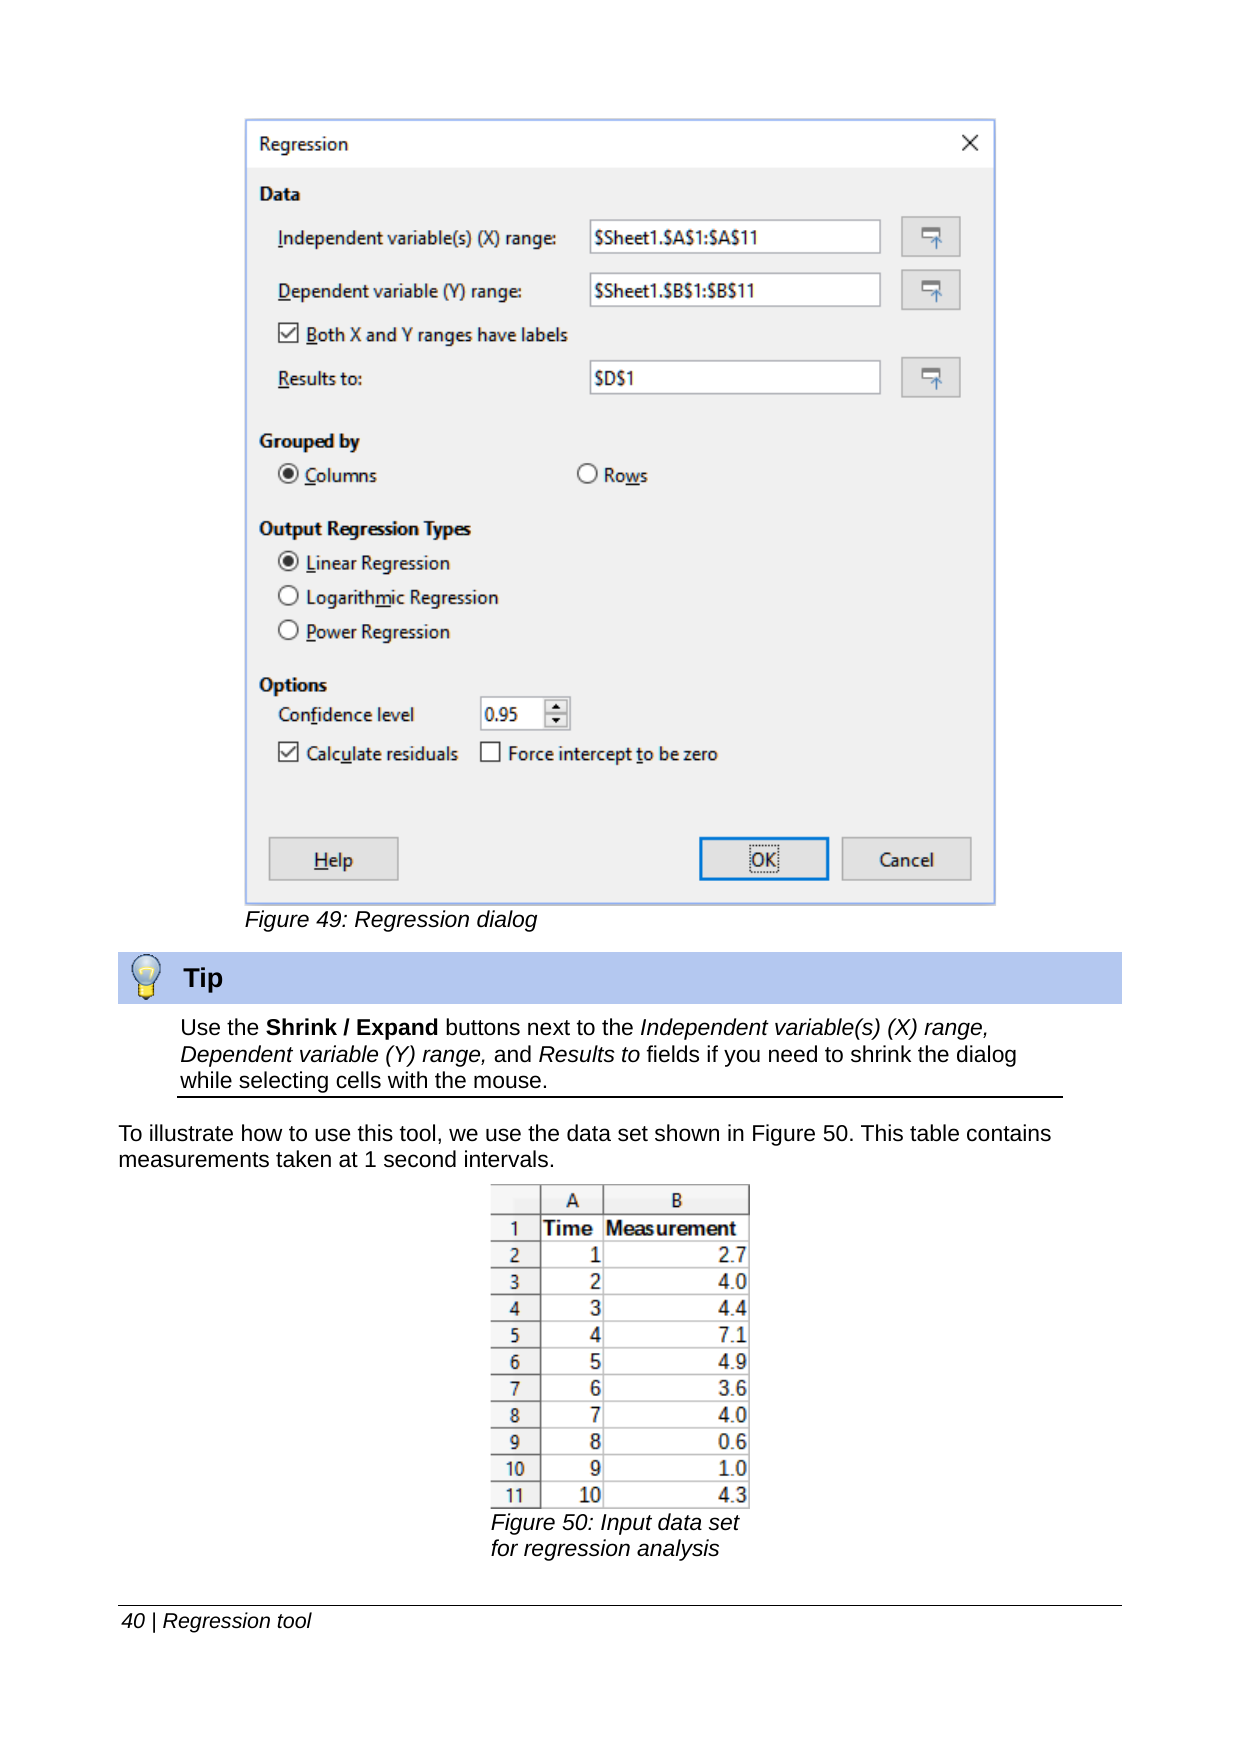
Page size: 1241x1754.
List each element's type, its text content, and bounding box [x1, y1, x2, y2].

text Use the Shrink / Expand buttons next to the Independent variable(s) (X) range, Dependent variable (Y) range, and Results to fields if you need to shrink the dialog while selecting cells with the mouse. [177, 1011, 1063, 1096]
text Figure 49: Regression dialog [244, 906, 996, 932]
subtitle Tip [118, 952, 1122, 1004]
picture [244, 118, 997, 906]
text To illustrate how to use this tool, we use the data set shown in Figure 50. This table contains measurements taken at 1 second intervals. [118, 1119, 1122, 1172]
picture [490, 1184, 750, 1509]
text Figure 50: Input data set for regression analysis [491, 1509, 750, 1561]
picture [119, 952, 170, 1003]
